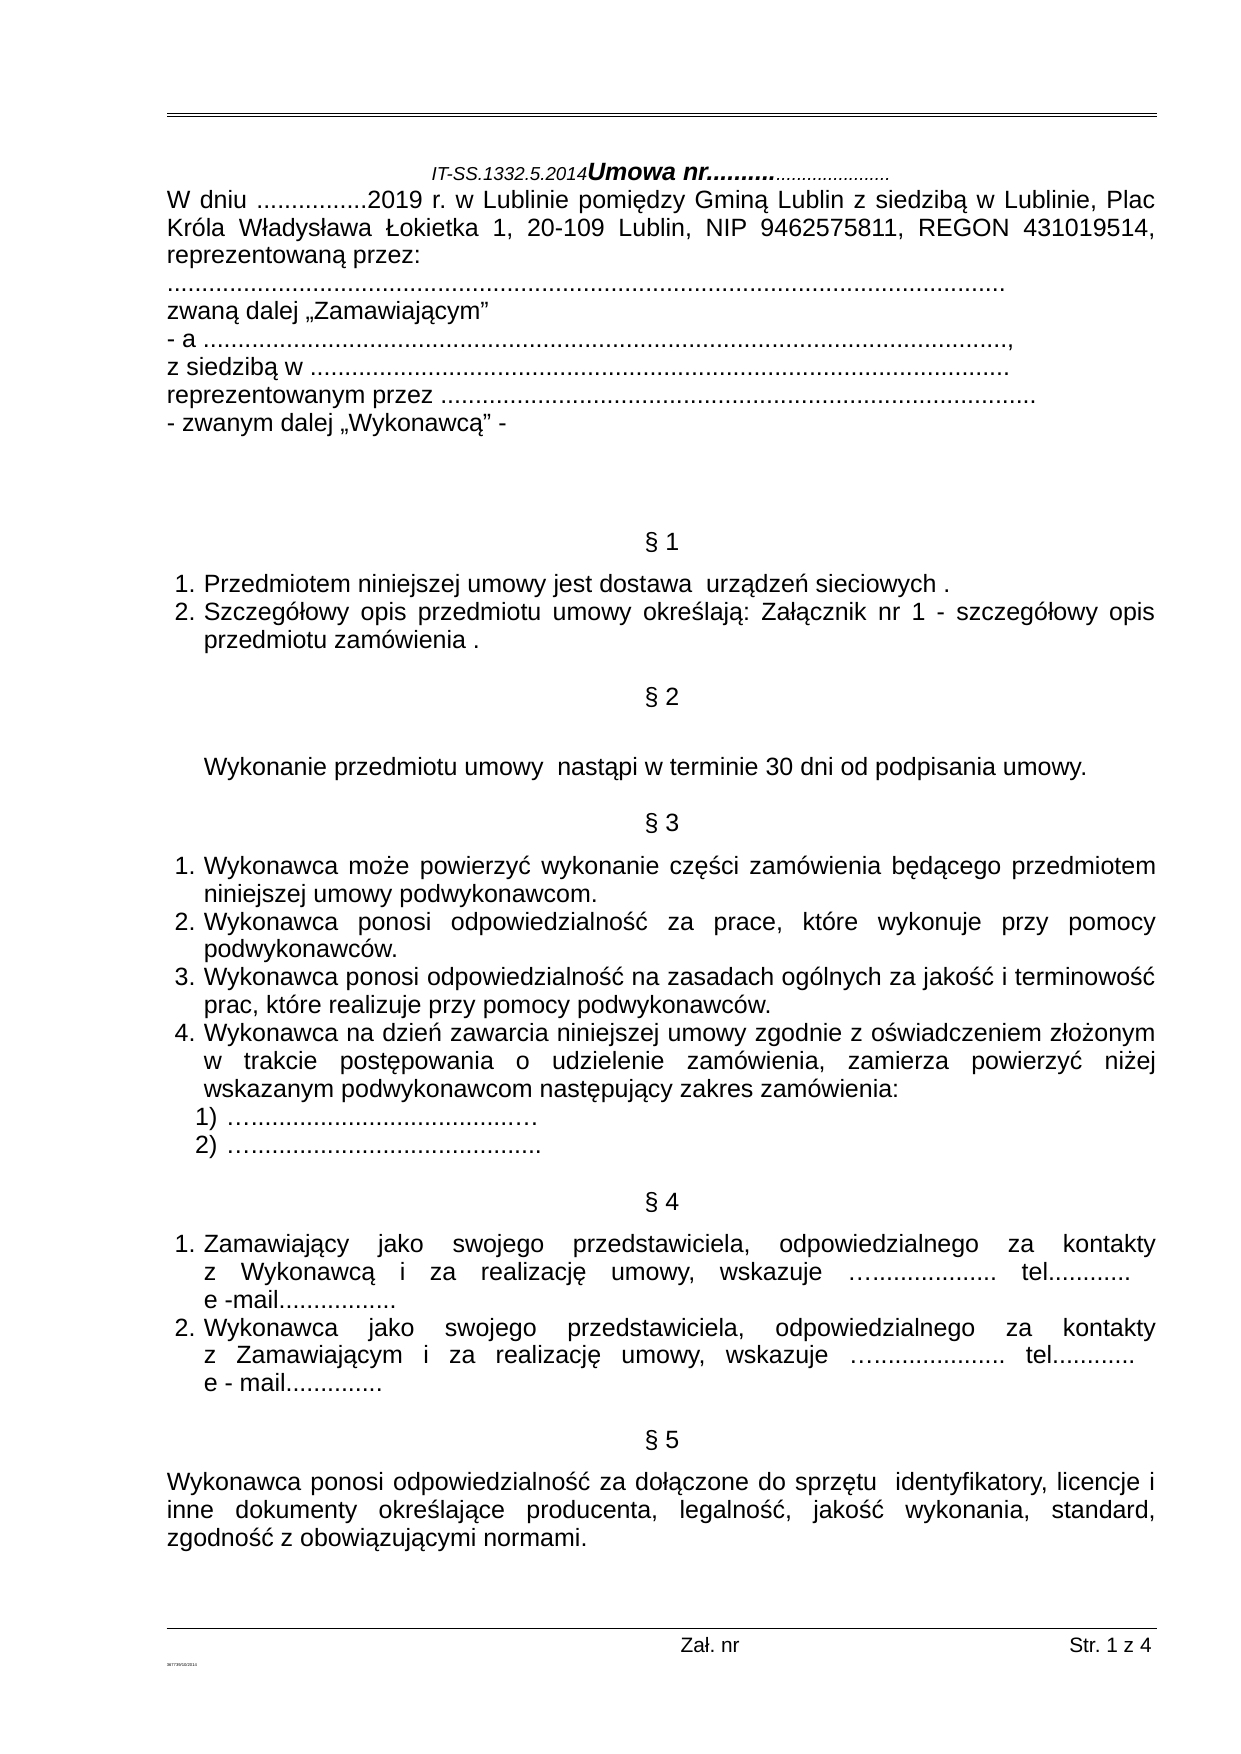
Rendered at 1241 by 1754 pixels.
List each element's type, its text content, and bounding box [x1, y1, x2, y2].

list …......................................… [167, 1103, 1157, 1131]
list Wykonawca może powierzyć wykonanie części zamówienia będącego przedmiotem niniejszej umowy podwykonawcom. [167, 851, 1157, 907]
list Wykonawca na dzień zawarcia niniejszej umowy zgodnie z oświadczeniem złożonym w trakcie postępowania o udzielenie zamówienia, zamierza powierzyć niżej wskazanym podwykonawcom następujący zakres zamówienia: [167, 1019, 1157, 1103]
list Szczegółowy opis przedmiotu umowy określają: Załącznik nr 1 - szczegółowy opis przedmiotu zamówienia . [167, 598, 1157, 653]
list Wykonanie przedmiotu umowy nastąpi w terminie 30 dni od podpisania umowy. [167, 752, 1157, 780]
list Przedmiotem niniejszej umowy jest dostawa urządzeń sieciowych . [167, 570, 1157, 598]
text zwaną dalej „Zamawiającym” [167, 297, 1157, 325]
list Zamawiający jako swojego przedstawiciela, odpowiedzialnego za kontakty z Wykonawcą i za realizację umowy, wskazuje ….................. tel............ e -mail................. [167, 1229, 1157, 1313]
list Wykonawca ponosi odpowiedzialność na zasadach ogólnych za jakość i terminowość prac, które realizuje przy pomocy podwykonawców. [167, 963, 1157, 1019]
list ….......................................... [167, 1131, 1157, 1158]
text z siedzibą w ..................................................................................................... [167, 353, 1157, 381]
text W dniu ................2019 r. w Lublinie pomiędzy Gminą Lublin z siedzibą w Lublinie, Plac Króla Władysława Łokietka 1, 20-109 Lublin, NIP 9462575811, REGON 431019514, reprezentowaną przez: [167, 186, 1157, 269]
list Wykonawca jako swojego przedstawiciela, odpowiedzialnego za kontakty z Zamawiającym i za realizację umowy, wskazuje …................... tel............ e - mail.............. [167, 1313, 1157, 1397]
list Wykonawca ponosi odpowiedzialność za prace, które wykonuje przy pomocy podwykonawców. [167, 907, 1157, 963]
text ......................................................................................................................... [167, 269, 1157, 297]
text Wykonawca ponosi odpowiedzialność za dołączone do sprzętu identyfikatory, licencje i inne dokumenty określające producenta, legalność, jakość wykonania, standard, zgodność z obowiązującymi normami. [167, 1468, 1157, 1552]
text - zwanym dalej „Wykonawcą” - [167, 409, 1157, 437]
text reprezentowanym przez ...................................................................................... [167, 381, 1157, 409]
text - a ...................................................................................................................., [167, 325, 1157, 353]
